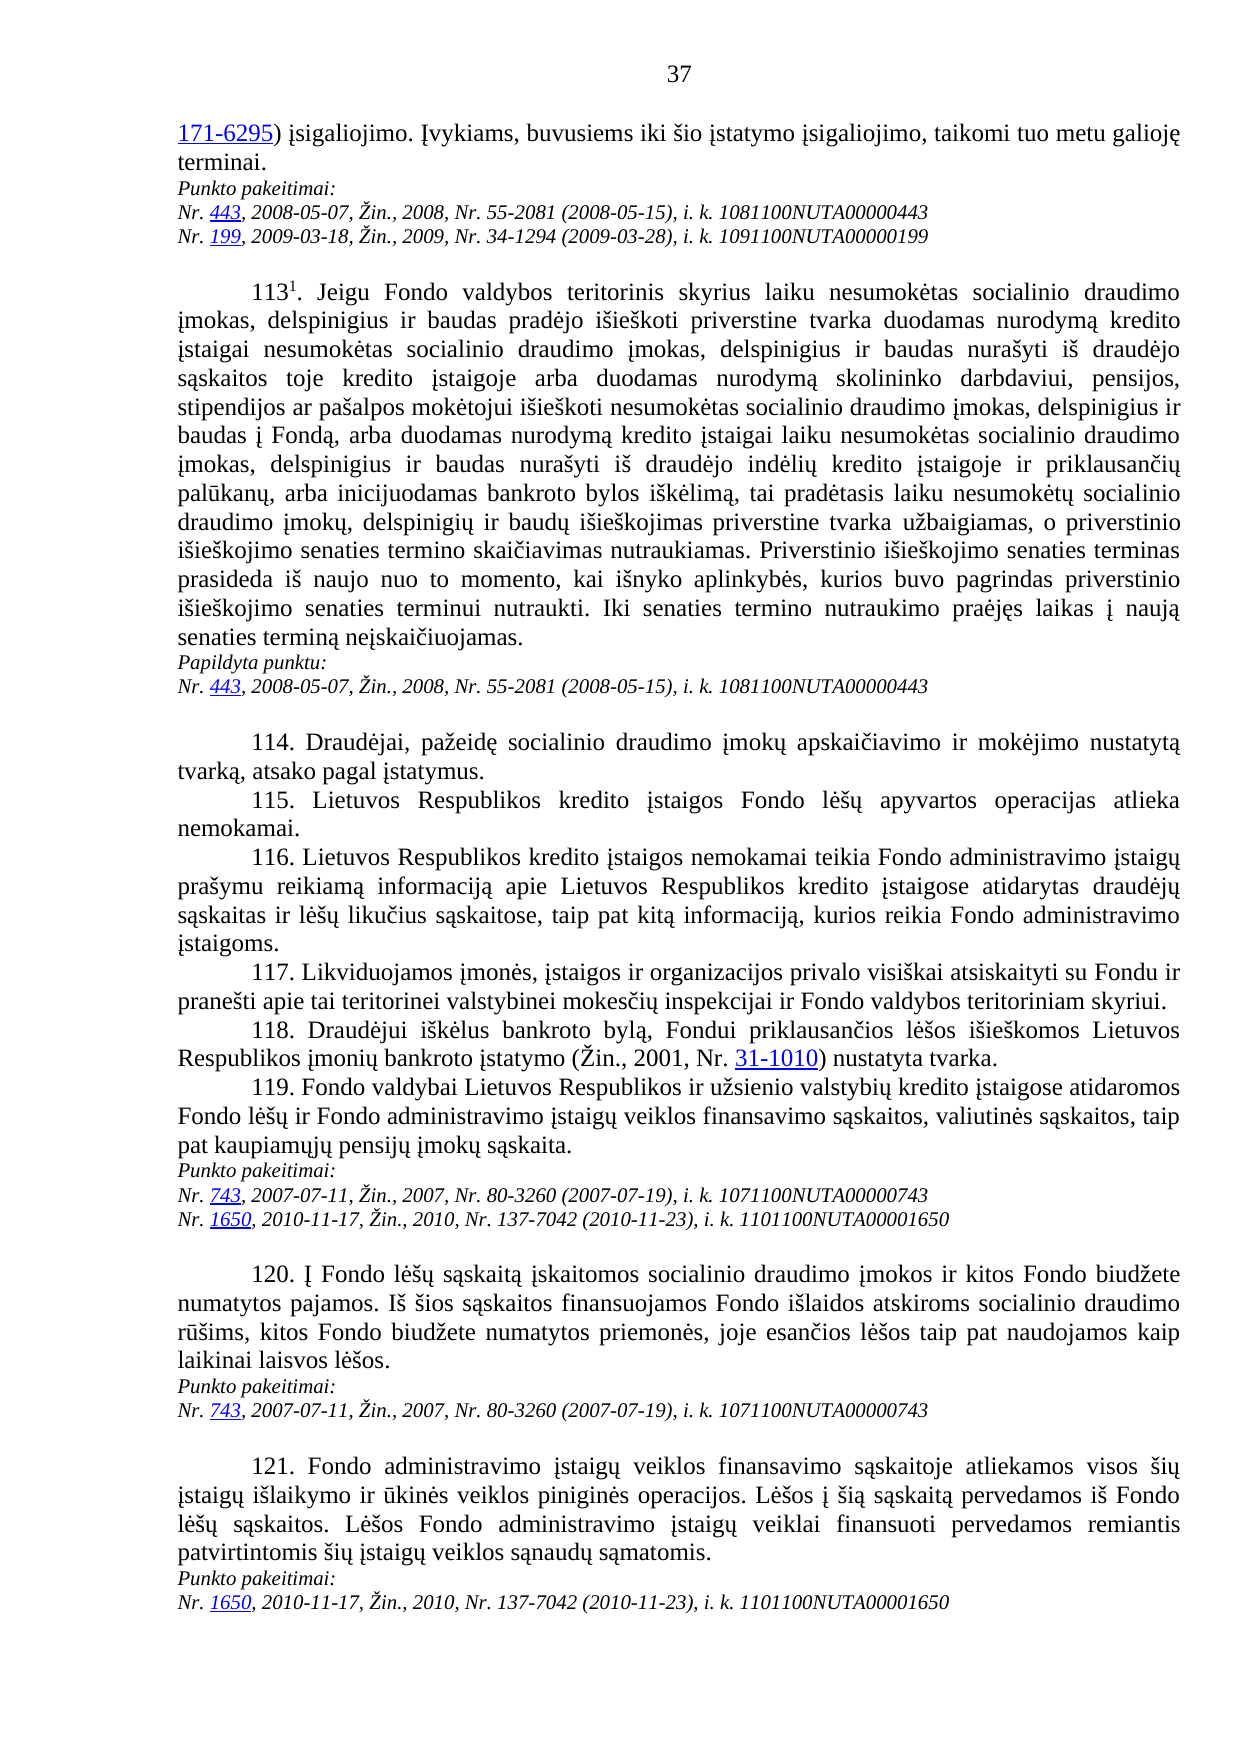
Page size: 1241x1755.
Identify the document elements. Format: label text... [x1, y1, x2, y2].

text Punkto pakeitimai: [177, 176, 1181, 200]
text Punkto pakeitimai: [177, 1158, 1181, 1182]
text Nr. 743, 2007-07-11, Žin., 2007, Nr. 80-3260 (2007-07-19), i. k. 1071100NUTA00000743 [177, 1398, 1181, 1422]
text 118. Draudėjui iškėlus bankroto bylą, Fondui priklausančios lėšos išieškomos Lietuvos Respublikos įmonių bankroto įstatymo (Žin., 2001, Nr. 31-1010) nustatyta tvarka. [177, 1015, 1181, 1072]
text 116. Lietuvos Respublikos kredito įstaigos nemokamai teikia Fondo administravimo įstaigų prašymu reikiamą informaciją apie Lietuvos Respublikos kredito įstaigose atidarytas draudėjų sąskaitas ir lėšų likučius sąskaitose, taip pat kitą informaciją, kurios reikia Fondo administravimo įstaigoms. [177, 842, 1181, 957]
text Punkto pakeitimai: [177, 1566, 1181, 1590]
text 115. Lietuvos Respublikos kredito įstaigos Fondo lėšų apyvartos operacijas atlieka nemokamai. [177, 785, 1181, 842]
text Nr. 743, 2007-07-11, Žin., 2007, Nr. 80-3260 (2007-07-19), i. k. 1071100NUTA00000743 [177, 1182, 1181, 1207]
text Nr. 199, 2009-03-18, Žin., 2009, Nr. 34-1294 (2009-03-28), i. k. 1091100NUTA00000199 [177, 224, 1181, 248]
text Punkto pakeitimai: [177, 1374, 1181, 1398]
text Nr. 1650, 2010-11-17, Žin., 2010, Nr. 137-7042 (2010-11-23), i. k. 1101100NUTA00001650 [177, 1590, 1181, 1614]
text 120. Į Fondo lėšų sąskaitą įskaitomos socialinio draudimo įmokos ir kitos Fondo biudžete numatytos pajamos. Iš šios sąskaitos finansuojamos Fondo išlaidos atskiroms socialinio draudimo rūšims, kitos Fondo biudžete numatytos priemonės, joje esančios lėšos taip pat naudojamos kaip laikinai laisvos lėšos. [177, 1259, 1181, 1374]
text Nr. 1650, 2010-11-17, Žin., 2010, Nr. 137-7042 (2010-11-23), i. k. 1101100NUTA00001650 [177, 1207, 1181, 1231]
text Nr. 443, 2008-05-07, Žin., 2008, Nr. 55-2081 (2008-05-15), i. k. 1081100NUTA00000443 [177, 200, 1181, 224]
text 1131. Jeigu Fondo valdybos teritorinis skyrius laiku nesumokėtas socialinio draudimo įmokas, delspinigius ir baudas pradėjo išieškoti priverstine tvarka duodamas nurodymą kredito įstaigai nesumokėtas socialinio draudimo įmokas, delspinigius ir baudas nurašyti iš draudėjo sąskaitos toje kredito įstaigoje arba duodamas nurodymą skolininko darbdaviui, pensijos, stipendijos ar pašalpos mokėtojui išieškoti nesumokėtas socialinio draudimo įmokas, delspinigius ir baudas į Fondą, arba duodamas nurodymą kredito įstaigai laiku nesumokėtas socialinio draudimo įmokas, delspinigius ir baudas nurašyti iš draudėjo indėlių kredito įstaigoje ir priklausančių palūkanų, arba inicijuodamas bankroto bylos iškėlimą, tai pradėtasis laiku nesumokėtų socialinio draudimo įmokų, delspinigių ir baudų išieškojimas priverstine tvarka užbaigiamas, o priverstinio išieškojimo senaties termino skaičiavimas nutraukiamas. Priverstinio išieškojimo senaties terminas prasideda iš naujo nuo to momento, kai išnyko aplinkybės, kurios buvo pagrindas priverstinio išieškojimo senaties terminui nutraukti. Iki senaties termino nutraukimo praėjęs laikas į naują senaties terminą neįskaičiuojamas. [177, 277, 1181, 650]
text Nr. 443, 2008-05-07, Žin., 2008, Nr. 55-2081 (2008-05-15), i. k. 1081100NUTA00000443 [177, 674, 1181, 698]
text 171-6295) įsigaliojimo. Įvykiams, buvusiems iki šio įstatymo įsigaliojimo, taikomi tuo metu galioję terminai. [177, 118, 1181, 176]
text 119. Fondo valdybai Lietuvos Respublikos ir užsienio valstybių kredito įstaigose atidaromos Fondo lėšų ir Fondo administravimo įstaigų veiklos finansavimo sąskaitos, valiutinės sąskaitos, taip pat kaupiamųjų pensijų įmokų sąskaita. [177, 1072, 1181, 1158]
text 117. Likviduojamos įmonės, įstaigos ir organizacijos privalo visiškai atsiskaityti su Fondu ir pranešti apie tai teritorinei valstybinei mokesčių inspekcijai ir Fondo valdybos teritoriniam skyriui. [177, 957, 1181, 1015]
text 121. Fondo administravimo įstaigų veiklos finansavimo sąskaitoje atliekamos visos šių įstaigų išlaikymo ir ūkinės veiklos piniginės operacijos. Lėšos į šią sąskaitą pervedamos iš Fondo lėšų sąskaitos. Lėšos Fondo administravimo įstaigų veiklai finansuoti pervedamos remiantis patvirtintomis šių įstaigų veiklos sąnaudų sąmatomis. [177, 1451, 1181, 1566]
text Papildyta punktu: [177, 650, 1181, 674]
text 114. Draudėjai, pažeidę socialinio draudimo įmokų apskaičiavimo ir mokėjimo nustatytą tvarką, atsako pagal įstatymus. [177, 727, 1181, 785]
